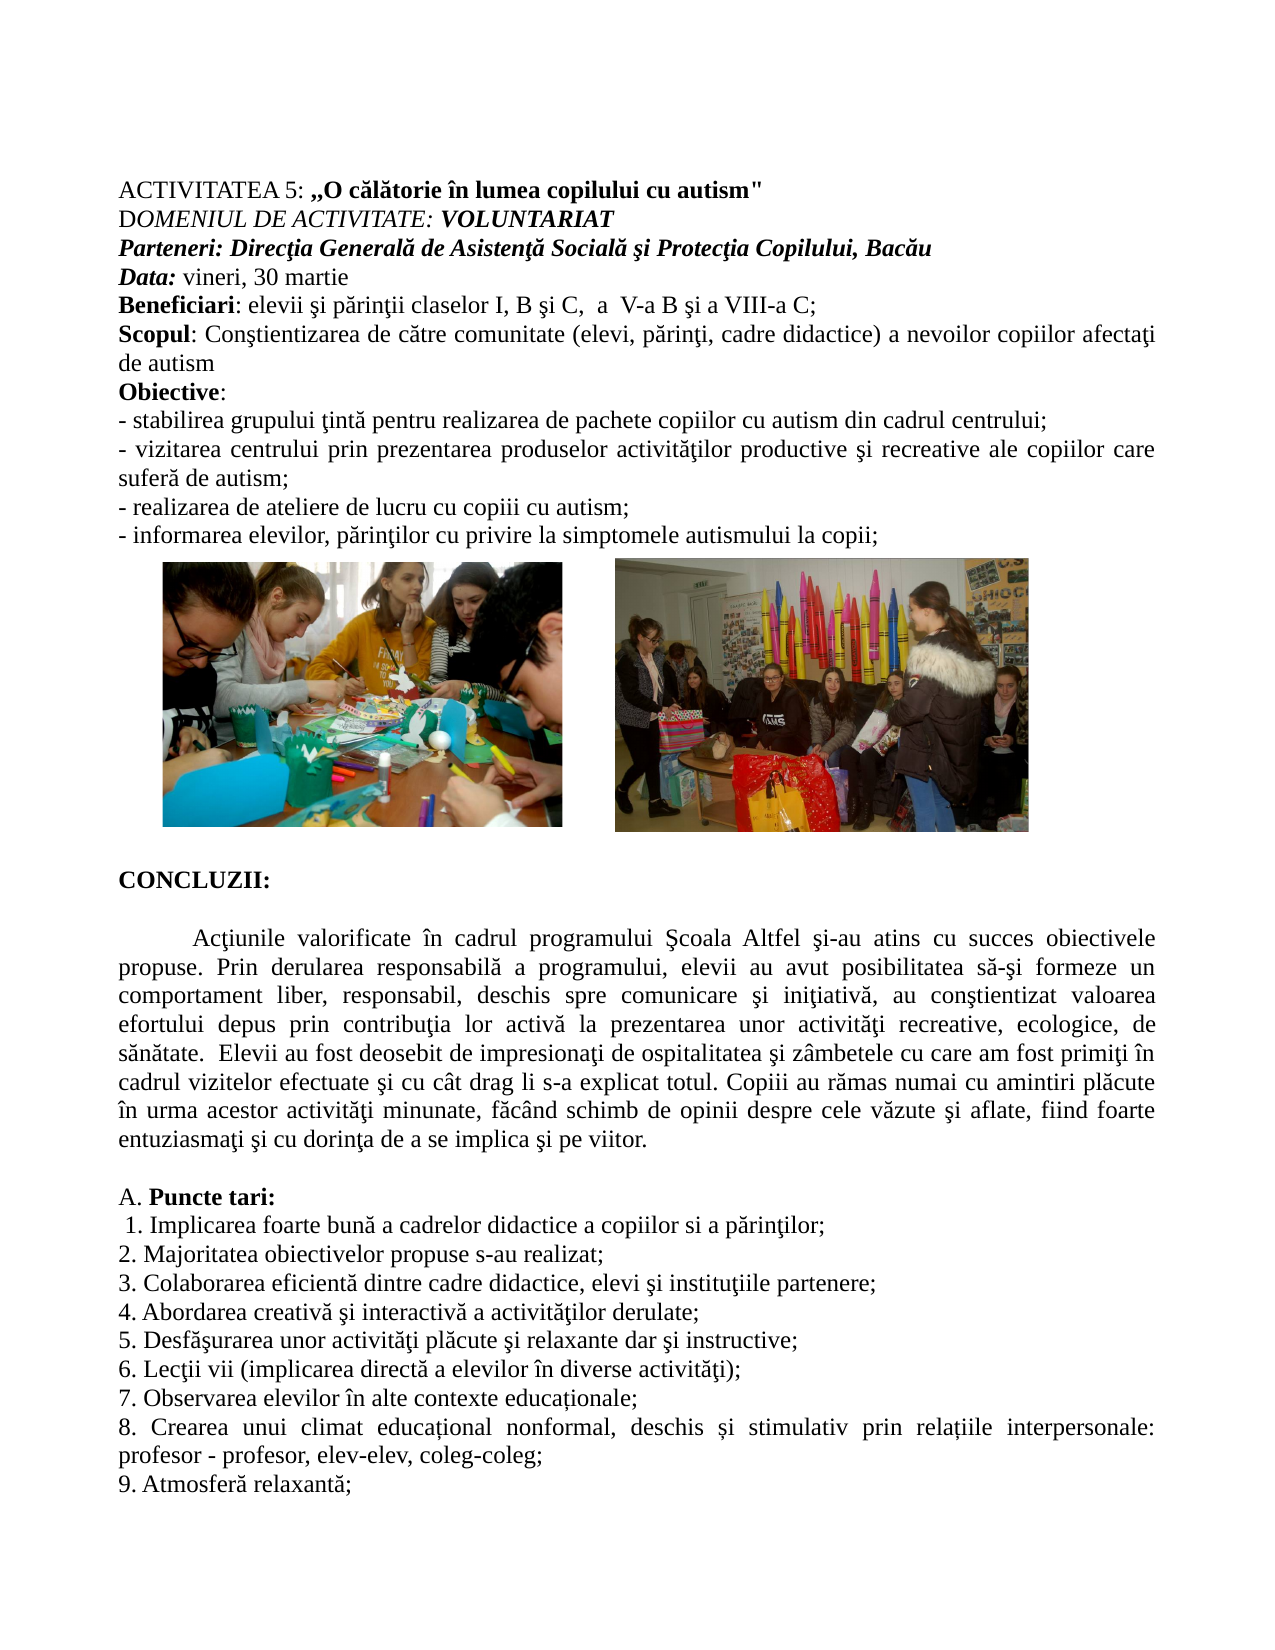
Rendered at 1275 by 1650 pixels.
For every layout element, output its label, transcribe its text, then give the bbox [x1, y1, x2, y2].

text Data: vineri, 30 martie [118, 262, 1157, 291]
text Beneficiari: elevii şi părinţii claselor I, B şi C, a V-a B şi a VIII-a C; [118, 291, 1157, 319]
text Scopul: Conştientizarea de către comunitate (elevi, părinţi, cadre didactice) a nevoilor copiilor afectaţi de autism [118, 319, 1157, 377]
text - realizarea de ateliere de lucru cu copiii cu autism; [118, 492, 1157, 521]
text 6. Lecţii vii (implicarea directă a elevilor în diverse activităţi); [118, 1354, 1157, 1383]
text - vizitarea centrului prin prezentarea produselor activităţilor productive şi recreative ale copiilor care suferă de autism; [118, 434, 1157, 492]
text Acţiunile valorificate în cadrul programului Şcoala Altfel şi-au atins cu succes obiectivele propuse. Prin derularea responsabilă a programului, elevii au avut posibilitatea să-şi formeze un comportament liber, responsabil, deschis spre comunicare şi iniţiativă, au conştientizat valoarea efortului depus prin contribuţia lor activă la prezentarea unor activităţi recreative, ecologice, de sănătate. Elevii au fost deosebit de impresionaţi de ospitalitatea şi zâmbetele cu care am fost primiţi în cadrul vizitelor efectuate şi cu cât drag li s-a explicat totul. Copiii au rămas numai cu amintiri plăcute în urma acestor activităţi minunate, făcând schimb de opinii despre cele văzute şi aflate, fiind foarte entuziasmaţi şi cu dorinţa de a se implica şi pe viitor. [118, 923, 1157, 1153]
picture [615, 558, 1029, 832]
text ACTIVITATEA 5: ,,O călătorie în lumea copilului cu autism" [118, 176, 1157, 204]
text 1. Implicarea foarte bună a cadrelor didactice a copiilor si a părinţilor; [118, 1211, 1157, 1239]
text - informarea elevilor, părinţilor cu privire la simptomele autismului la copii; [118, 521, 1157, 549]
text Parteneri: Direcţia Generală de Asistenţă Socială şi Protecţia Copilului, Bacău [118, 233, 1157, 262]
text 3. Colaborarea eficientă dintre cadre didactice, elevi şi instituţiile partenere; [118, 1268, 1157, 1297]
text 4. Abordarea creativă şi interactivă a activităţilor derulate; [118, 1297, 1157, 1326]
picture [162, 562, 563, 827]
text A. Puncte tari: [118, 1182, 1157, 1211]
text 8. Crearea unui climat educațional nonformal, deschis și stimulativ prin relațiile interpersonale: profesor - profesor, elev-elev, coleg-coleg; [118, 1412, 1157, 1469]
text Obiective: [118, 377, 1157, 406]
text - stabilirea grupului ţintă pentru realizarea de pachete copiilor cu autism din cadrul centrului; [118, 406, 1157, 434]
text 9. Atmosferă relaxantă; [118, 1469, 1157, 1498]
text 2. Majoritatea obiectivelor propuse s-au realizat; [118, 1239, 1157, 1268]
text 7. Observarea elevilor în alte contexte educaționale; [118, 1383, 1157, 1412]
text 5. Desfăşurarea unor activităţi plăcute şi relaxante dar şi instructive; [118, 1326, 1157, 1354]
text CONCLUZII: [118, 866, 1157, 894]
text DOMENIUL DE ACTIVITATE: VOLUNTARIAT [118, 204, 1157, 233]
